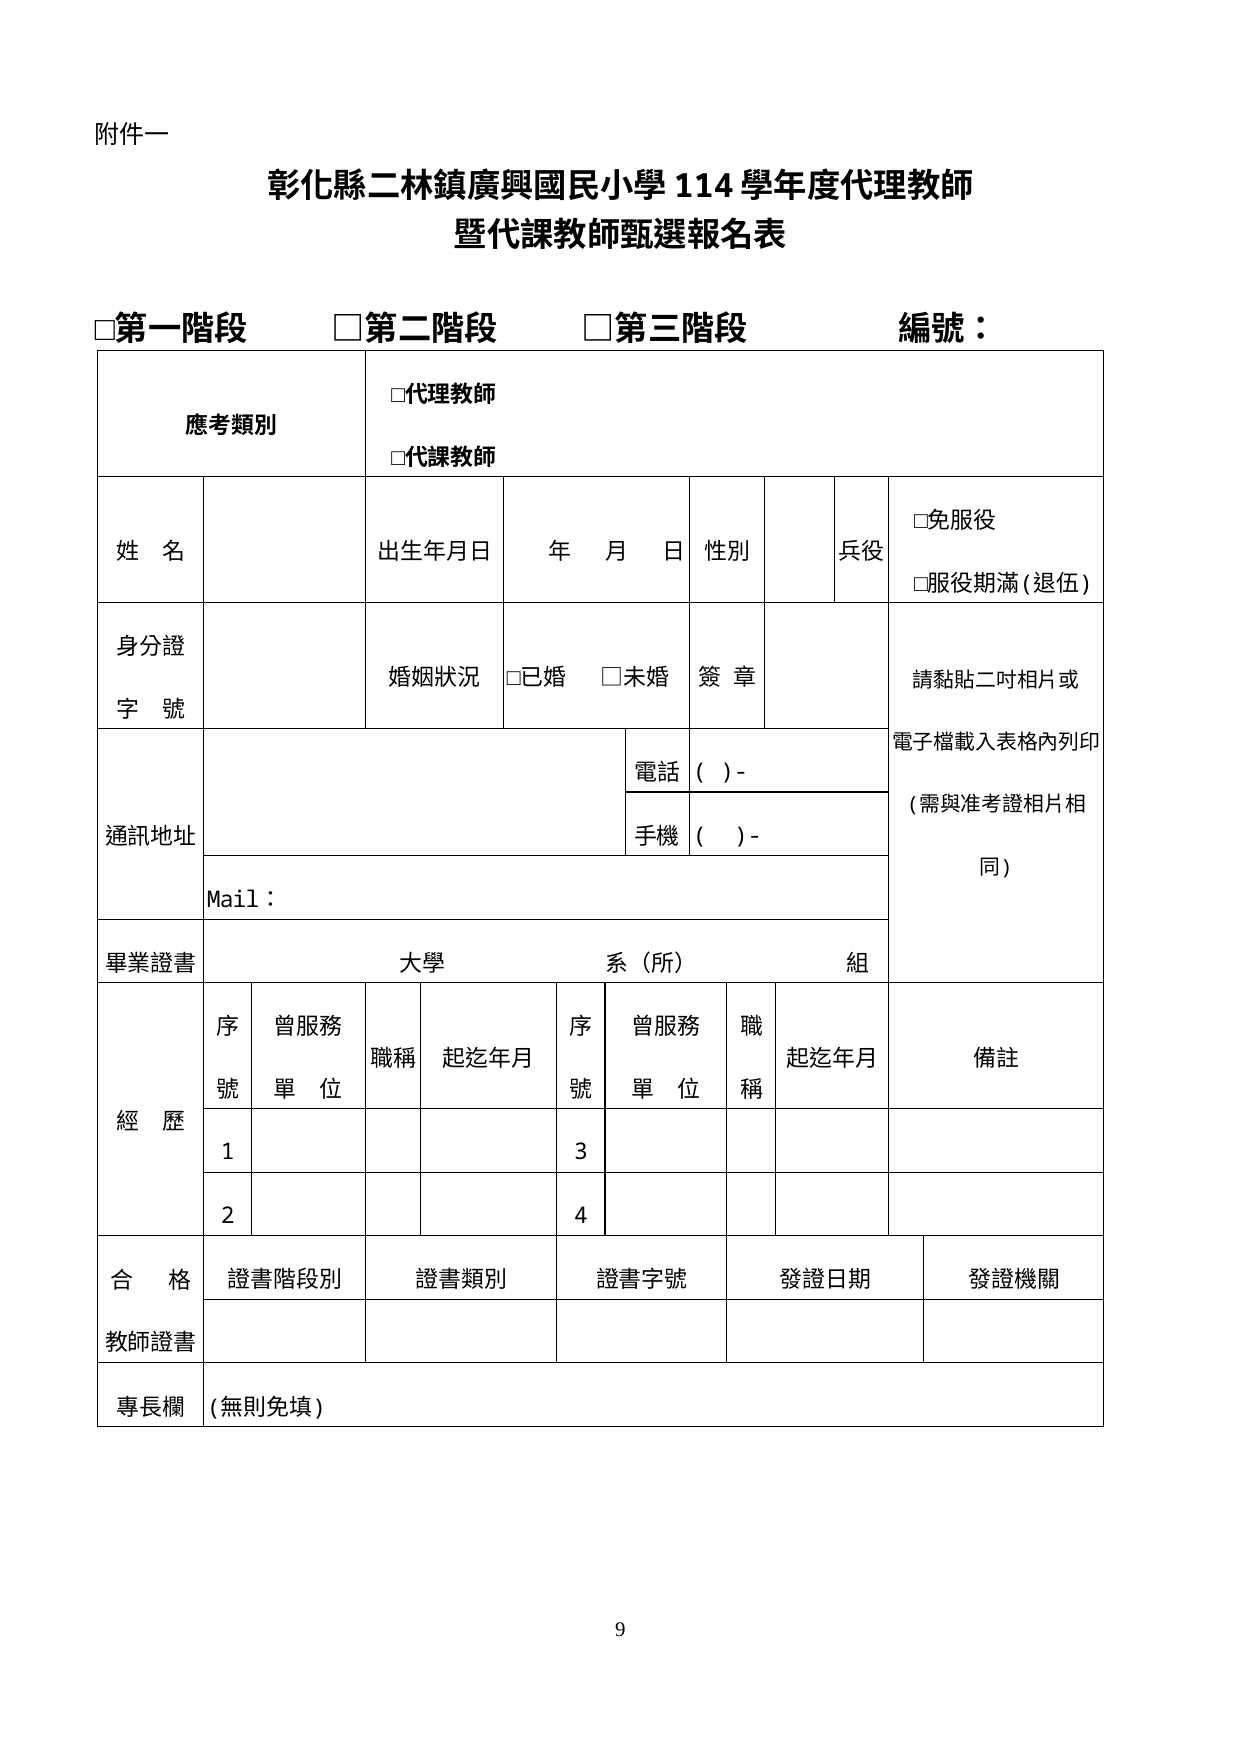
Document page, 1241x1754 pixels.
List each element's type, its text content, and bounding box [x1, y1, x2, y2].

table_cell 1 [204, 1109, 251, 1172]
table_cell [366, 1173, 420, 1235]
table_cell [727, 1300, 923, 1362]
table_cell 合 格 教師證書 [98, 1236, 203, 1362]
table_cell 專長欄 [98, 1363, 203, 1426]
table_cell [765, 477, 834, 602]
table_cell 證書階段別 [204, 1236, 365, 1299]
table_cell 發證機關 [924, 1236, 1103, 1299]
table_header □代理教師 □代課教師 [366, 351, 1103, 476]
table_cell 電話 [626, 729, 689, 791]
text 暨代課教師甄選報名表 [94, 208, 1146, 256]
table_cell 2 [204, 1173, 251, 1235]
table_cell 3 [557, 1109, 604, 1172]
table_cell 簽 章 [690, 603, 764, 728]
table_cell [765, 603, 888, 728]
table_cell 姓 名 [98, 477, 203, 602]
table_cell [889, 1173, 1103, 1235]
table_cell Mail： [204, 856, 888, 918]
table_cell 起迄年月 [421, 983, 556, 1108]
table_cell [204, 477, 365, 602]
table_cell 出生年月日 [366, 477, 503, 602]
table_cell 序號 [204, 983, 251, 1108]
table_cell 證書類別 [366, 1236, 556, 1299]
table_cell [366, 1109, 420, 1172]
table_cell 年 月 日 [504, 477, 689, 602]
table_cell 證書字號 [557, 1236, 726, 1299]
table_cell [557, 1300, 726, 1362]
table_cell 性別 [690, 477, 764, 602]
text 附件一 [94, 122, 1146, 149]
table_cell ( )- [690, 729, 888, 791]
table_cell [727, 1173, 775, 1235]
table_cell (無則免填) [204, 1363, 1103, 1426]
table_cell [421, 1109, 556, 1172]
table_cell 婚姻狀況 [366, 603, 503, 728]
table_cell 序號 [557, 983, 604, 1108]
table_cell 畢業證書 [98, 920, 203, 982]
table_cell 手機 [626, 793, 689, 855]
table_cell [204, 1300, 365, 1362]
table_cell [924, 1300, 1103, 1362]
table_cell 通訊地址 [98, 729, 203, 918]
table_cell [776, 1109, 888, 1172]
table_cell 兵役 [835, 477, 888, 602]
table_cell 身分證 字 號 [98, 603, 203, 728]
table_cell 經 歷 [98, 983, 203, 1235]
table_cell [606, 1109, 726, 1172]
table_cell [252, 1109, 365, 1172]
table_cell [366, 1300, 556, 1362]
table_cell [421, 1173, 556, 1235]
table_cell [776, 1173, 888, 1235]
table_cell 曾服務 單 位 [252, 983, 365, 1108]
table_cell 備註 [889, 983, 1103, 1108]
table_cell 發證日期 [727, 1236, 923, 1299]
table_cell 職稱 [727, 983, 775, 1108]
table_cell 起迄年月 [776, 983, 888, 1108]
table_cell [204, 603, 365, 728]
table_cell 大學 系（所） 組 [204, 920, 888, 982]
text □第一階段 □第二階段 □第三階段 編號： [94, 301, 1146, 350]
table_cell [204, 729, 625, 855]
table_cell □已婚 □未婚 [504, 603, 689, 728]
table_cell 請黏貼二吋相片或 電子檔載入表格內列印 (需與准考證相片相同) [889, 603, 1103, 982]
table_header 應考類別 [98, 351, 365, 476]
table_cell [252, 1173, 365, 1235]
table_cell 4 [557, 1173, 604, 1235]
table_cell [606, 1173, 726, 1235]
table_cell 職稱 [366, 983, 420, 1108]
table_cell □免服役 □服役期滿(退伍) [889, 477, 1103, 602]
table_cell ( )- [690, 793, 888, 855]
table_cell [727, 1109, 775, 1172]
text 彰化縣二林鎮廣興國民小學114學年度代理教師 [94, 159, 1146, 208]
table_cell 曾服務 單 位 [606, 983, 726, 1108]
table_cell [889, 1109, 1103, 1172]
